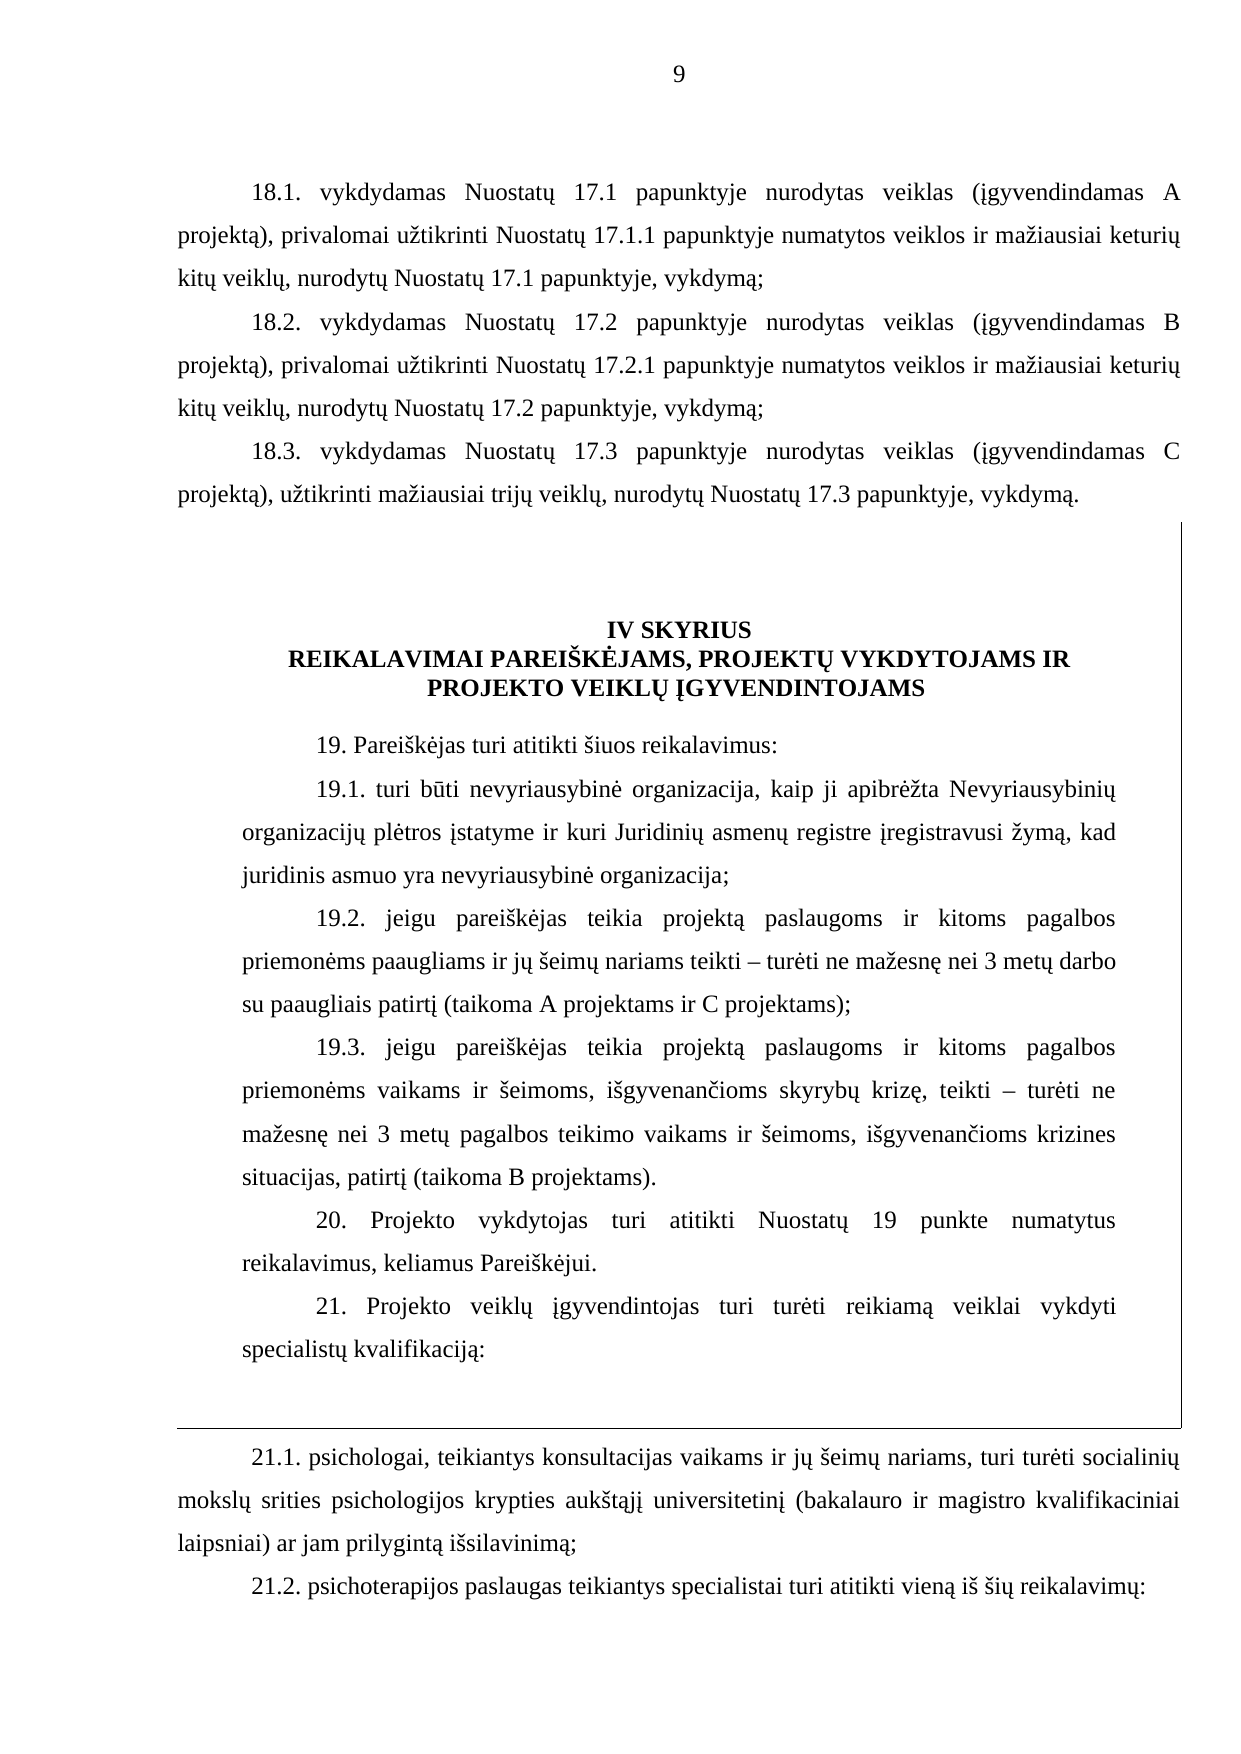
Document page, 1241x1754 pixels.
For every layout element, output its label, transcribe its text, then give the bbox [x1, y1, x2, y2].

text 21.1. psichologai, teikiantys konsultacijas vaikams ir jų šeimų nariams, turi turėti socialinių mokslų srities psichologijos krypties aukštąjį universitetinį (bakalauro ir magistro kvalifikaciniai laipsniai) ar jam prilygintą išsilavinimą; [177, 1442, 1181, 1557]
text 21.2. psichoterapijos paslaugas teikiantys specialistai turi atitikti vieną iš šių reikalavimų: [177, 1571, 1181, 1600]
text 20. Projekto vykdytojas turi atitikti Nuostatų 19 punkte numatytus reikalavimus, keliamus Pareiškėjui. [177, 1140, 1181, 1227]
text 18.1. vykdydamas Nuostatų 17.1 papunktyje nurodytas veiklas (įgyvendindamas A projektą), privalomai užtikrinti Nuostatų 17.1.1 papunktyje numatytos veiklos ir mažiausiai keturių kitų veiklų, nurodytų Nuostatų 17.1 papunktyje, vykdymą; [177, 177, 1181, 292]
text 18.3. vykdydamas Nuostatų 17.3 papunktyje nurodytas veiklas (įgyvendindamas C projektą), užtikrinti mažiausiai trijų veiklų, nurodytų Nuostatų 17.3 papunktyje, vykdymą. [177, 436, 1181, 508]
text 19.3. jeigu pareiškėjas teikia projektą paslaugoms ir kitoms pagalbos priemonėms vaikams ir šeimoms, išgyvenančioms skyrybų krizę, teikti – turėti ne mažesnę nei 3 metų pagalbos teikimo vaikams ir šeimoms, išgyvenančioms krizines situacijas, patirtį (taikoma B projektams). [177, 968, 1181, 1140]
text 21. Projekto veiklų įgyvendintojas turi turėti reikiamą veiklai vykdyti specialistų kvalifikaciją: [177, 1227, 1181, 1428]
text 19.1. turi būti nevyriausybinė organizacija, kaip ji apibrėžta Nevyriausybinių organizacijų plėtros įstatyme ir kuri Juridinių asmenų registre įregistravusi žymą, kad juridinis asmuo yra nevyriausybinė organizacija; [177, 709, 1181, 838]
text REIKALAVIMAI PAREIŠKĖJAMS, PROJEKTŲ VYKDYTOJAMS IR PROJEKTO VEIKLŲ ĮGYVENDINTOJAMS [177, 644, 1181, 702]
text 18.2. vykdydamas Nuostatų 17.2 papunktyje nurodytas veiklas (įgyvendindamas B projektą), privalomai užtikrinti Nuostatų 17.2.1 papunktyje numatytos veiklos ir mažiausiai keturių kitų veiklų, nurodytų Nuostatų 17.2 papunktyje, vykdymą; [177, 307, 1181, 422]
text 19.2. jeigu pareiškėjas teikia projektą paslaugoms ir kitoms pagalbos priemonėms paaugliams ir jų šeimų nariams teikti – turėti ne mažesnę nei 3 metų darbo su paaugliais patirtį (taikoma A projektams ir C projektams); [177, 838, 1181, 968]
text IV SKYRIUS [177, 616, 1181, 644]
